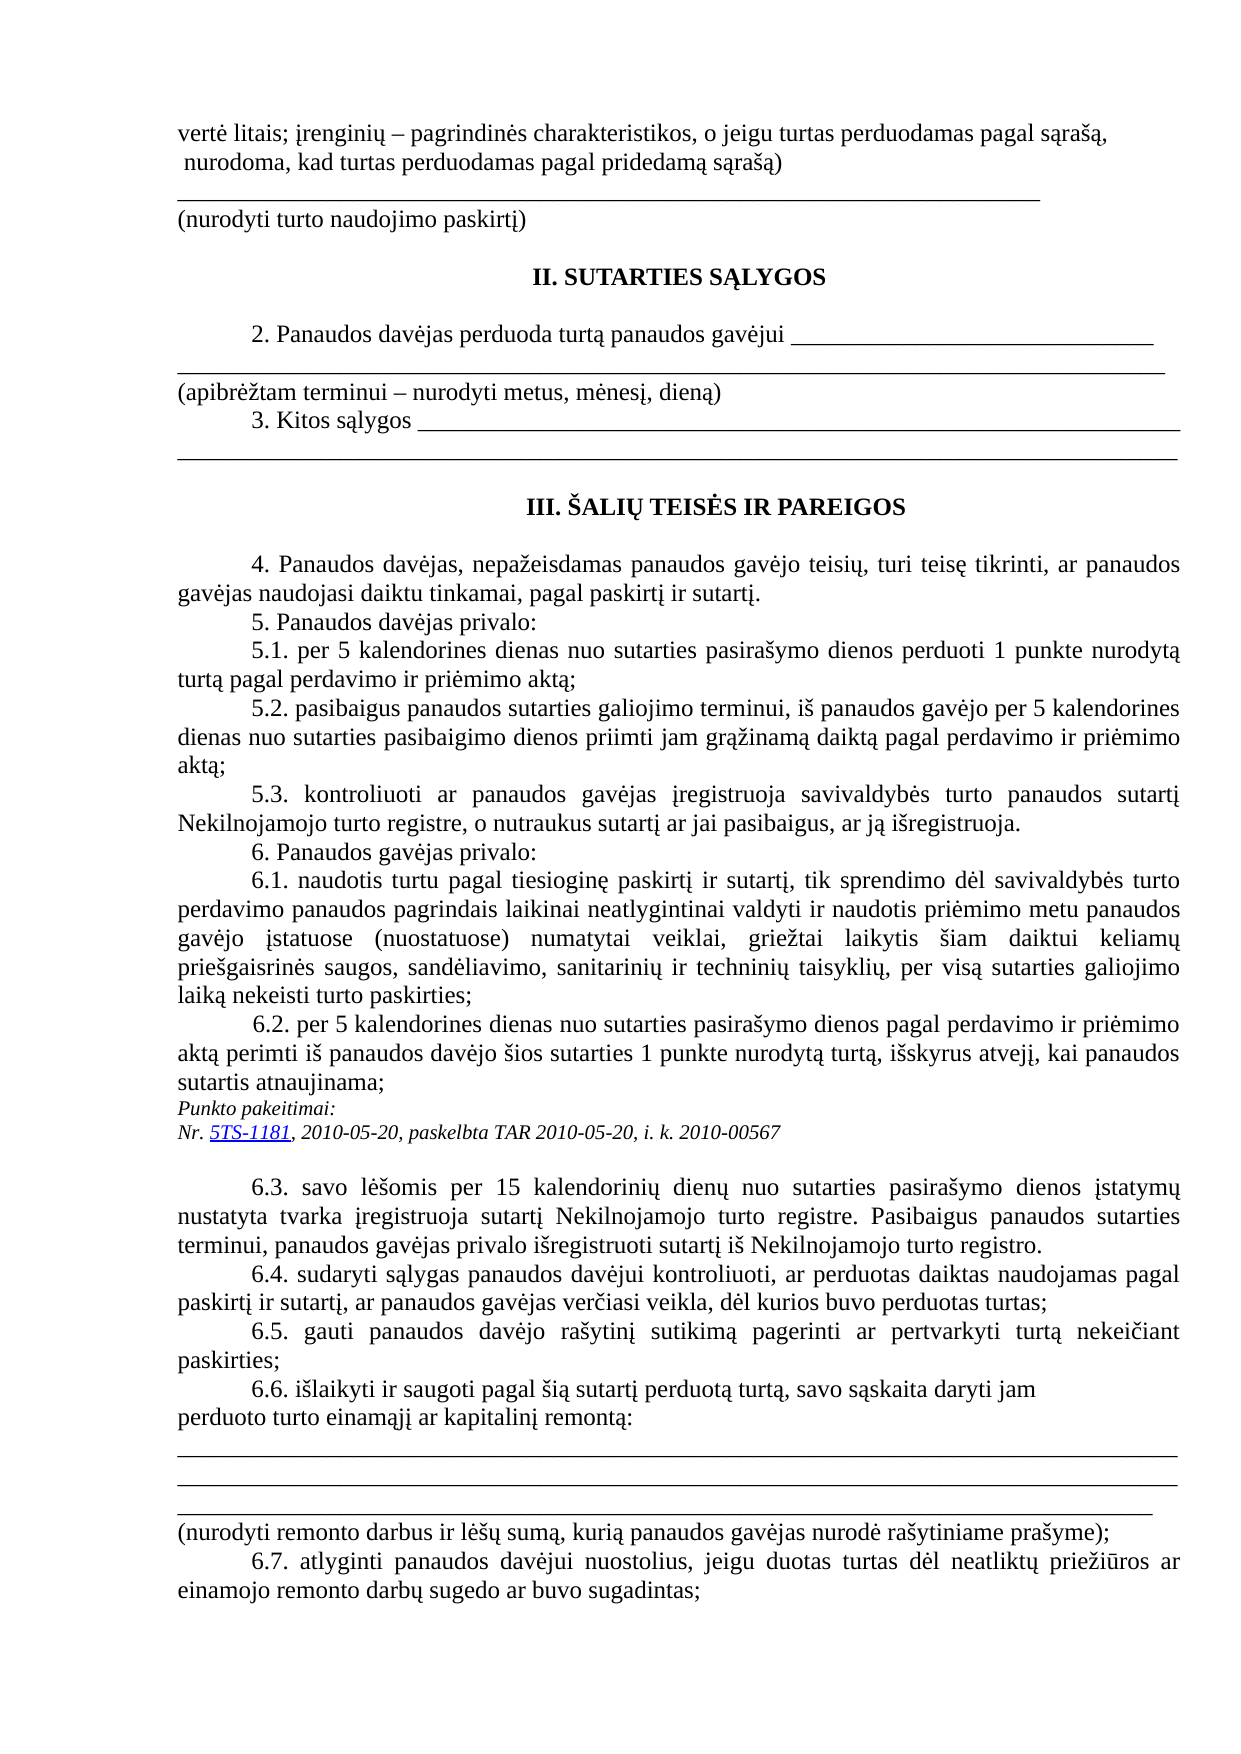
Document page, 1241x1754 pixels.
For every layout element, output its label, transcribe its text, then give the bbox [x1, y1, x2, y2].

text nurodoma, kad turtas perduodamas pagal pridedamą sąrašą) [177, 147, 1181, 176]
text ________________________________________________________________________________ [177, 434, 1181, 463]
text (apibrėžtam terminui – nurodyti metus, mėnesį, dieną) [177, 377, 1181, 406]
text 6.7. atlyginti panaudos davėjui nuostolius, jeigu duotas turtas dėl neatliktų priežiūros ar einamojo remonto darbų sugedo ar buvo sugadintas; [177, 1546, 1181, 1604]
text 6.5. gauti panaudos davėjo rašytinį sutikimą pagerinti ar pertvarkyti turtą nekeičiant paskirties; [177, 1316, 1181, 1374]
text 6. Panaudos gavėjas privalo: [177, 837, 1181, 866]
text perduoto turto einamąjį ar kapitalinį remontą: [177, 1402, 1181, 1431]
text Nr. 5TS-1181, 2010-05-20, paskelbta TAR 2010-05-20, i. k. 2010-00567 [177, 1120, 1181, 1144]
text 3. Kitos sąlygos _____________________________________________________________ [177, 406, 1181, 434]
text 5. Panaudos davėjas privalo: [177, 607, 1181, 636]
text 5.1. per 5 kalendorines dienas nuo sutarties pasirašymo dienos perduoti 1 punkte nurodytą turtą pagal perdavimo ir priėmimo aktą; [177, 636, 1181, 693]
text III. ŠALIŲ TEISĖS IR PAREIGOS [177, 492, 1181, 521]
text vertė litais; įrenginių – pagrindinės charakteristikos, o jeigu turtas perduodamas pagal sąrašą, [177, 118, 1181, 147]
text ______________________________________________________________________________ [177, 1489, 1181, 1517]
text ________________________________________________________________________________ [177, 1431, 1181, 1460]
text 2. Panaudos davėjas perduoda turtą panaudos gavėjui _____________________________ [177, 319, 1181, 348]
text 4. Panaudos davėjas, nepažeisdamas panaudos gavėjo teisių, turi teisę tikrinti, ar panaudos gavėjas naudojasi daiktu tinkamai, pagal paskirtį ir sutartį. [177, 549, 1181, 607]
text 6.6. išlaikyti ir saugoti pagal šią sutartį perduotą turtą, savo sąskaita daryti jam [177, 1374, 1181, 1402]
text 6.1. naudotis turtu pagal tiesioginę paskirtį ir sutartį, tik sprendimo dėl savivaldybės turto perdavimo panaudos pagrindais laikinai neatlygintinai valdyti ir naudotis priėmimo metu panaudos gavėjo įstatuose (nuostatuose) numatytai veiklai, griežtai laikytis šiam daiktui keliamų priešgaisrinės saugos, sandėliavimo, sanitarinių ir techninių taisyklių, per visą sutarties galiojimo laiką nekeisti turto paskirties; [177, 866, 1181, 1009]
text (nurodyti remonto darbus ir lėšų sumą, kurią panaudos gavėjas nurodė rašytiniame prašyme); [177, 1517, 1181, 1546]
text 6.3. savo lėšomis per 15 kalendorinių dienų nuo sutarties pasirašymo dienos įstatymų nustatyta tvarka įregistruoja sutartį Nekilnojamojo turto registre. Pasibaigus panaudos sutarties terminui, panaudos gavėjas privalo išregistruoti sutartį iš Nekilnojamojo turto registro. [177, 1172, 1181, 1259]
text ________________________________________________________________________________ [177, 1460, 1181, 1489]
text (nurodyti turto naudojimo paskirtį) [177, 204, 1181, 233]
text Punkto pakeitimai: [177, 1096, 1181, 1120]
text _____________________________________________________________________ [177, 176, 1181, 204]
text II. SUTARTIES SĄLYGOS [177, 262, 1181, 291]
text 5.3. kontroliuoti ar panaudos gavėjas įregistruoja savivaldybės turto panaudos sutartį Nekilnojamojo turto registre, o nutraukus sutartį ar jai pasibaigus, ar ją išregistruoja. [177, 779, 1181, 837]
text 5.2. pasibaigus panaudos sutarties galiojimo terminui, iš panaudos gavėjo per 5 kalendorines dienas nuo sutarties pasibaigimo dienos priimti jam grąžinamą daiktą pagal perdavimo ir priėmimo aktą; [177, 693, 1181, 779]
text 6.2. per 5 kalendorines dienas nuo sutarties pasirašymo dienos pagal perdavimo ir priėmimo aktą perimti iš panaudos davėjo šios sutarties 1 punkte nurodytą turtą, išskyrus atvejį, kai panaudos sutartis atnaujinama; [177, 1009, 1181, 1096]
text _______________________________________________________________________________ [177, 348, 1181, 377]
text 6.4. sudaryti sąlygas panaudos davėjui kontroliuoti, ar perduotas daiktas naudojamas pagal paskirtį ir sutartį, ar panaudos gavėjas verčiasi veikla, dėl kurios buvo perduotas turtas; [177, 1259, 1181, 1316]
